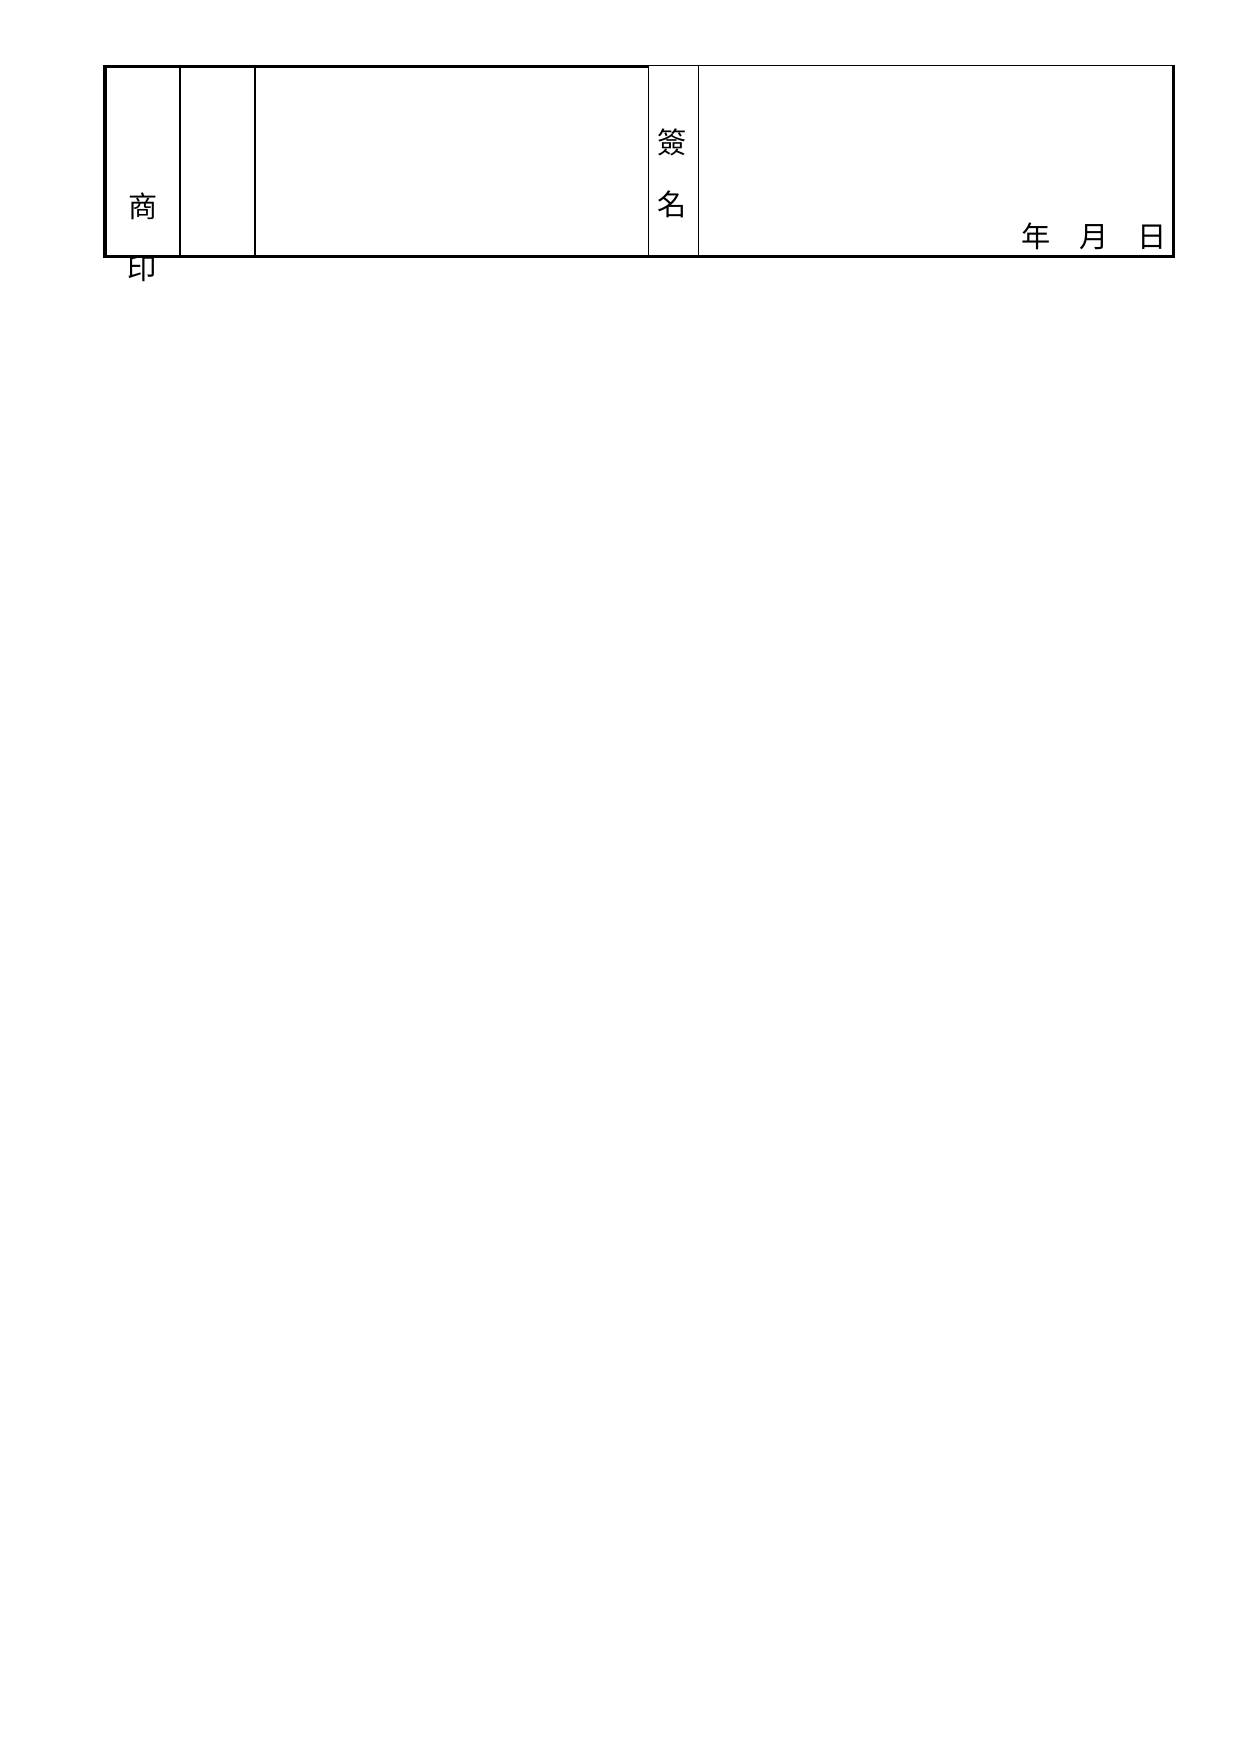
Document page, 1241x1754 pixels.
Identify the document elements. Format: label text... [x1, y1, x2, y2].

table_cell 簽 名 [649, 66, 698, 255]
table_cell 年 月 日 [699, 66, 1172, 255]
table_header [256, 68, 648, 255]
table_header 申 請 廠 商 印 鑑 [107, 68, 179, 255]
table_header [181, 68, 254, 255]
